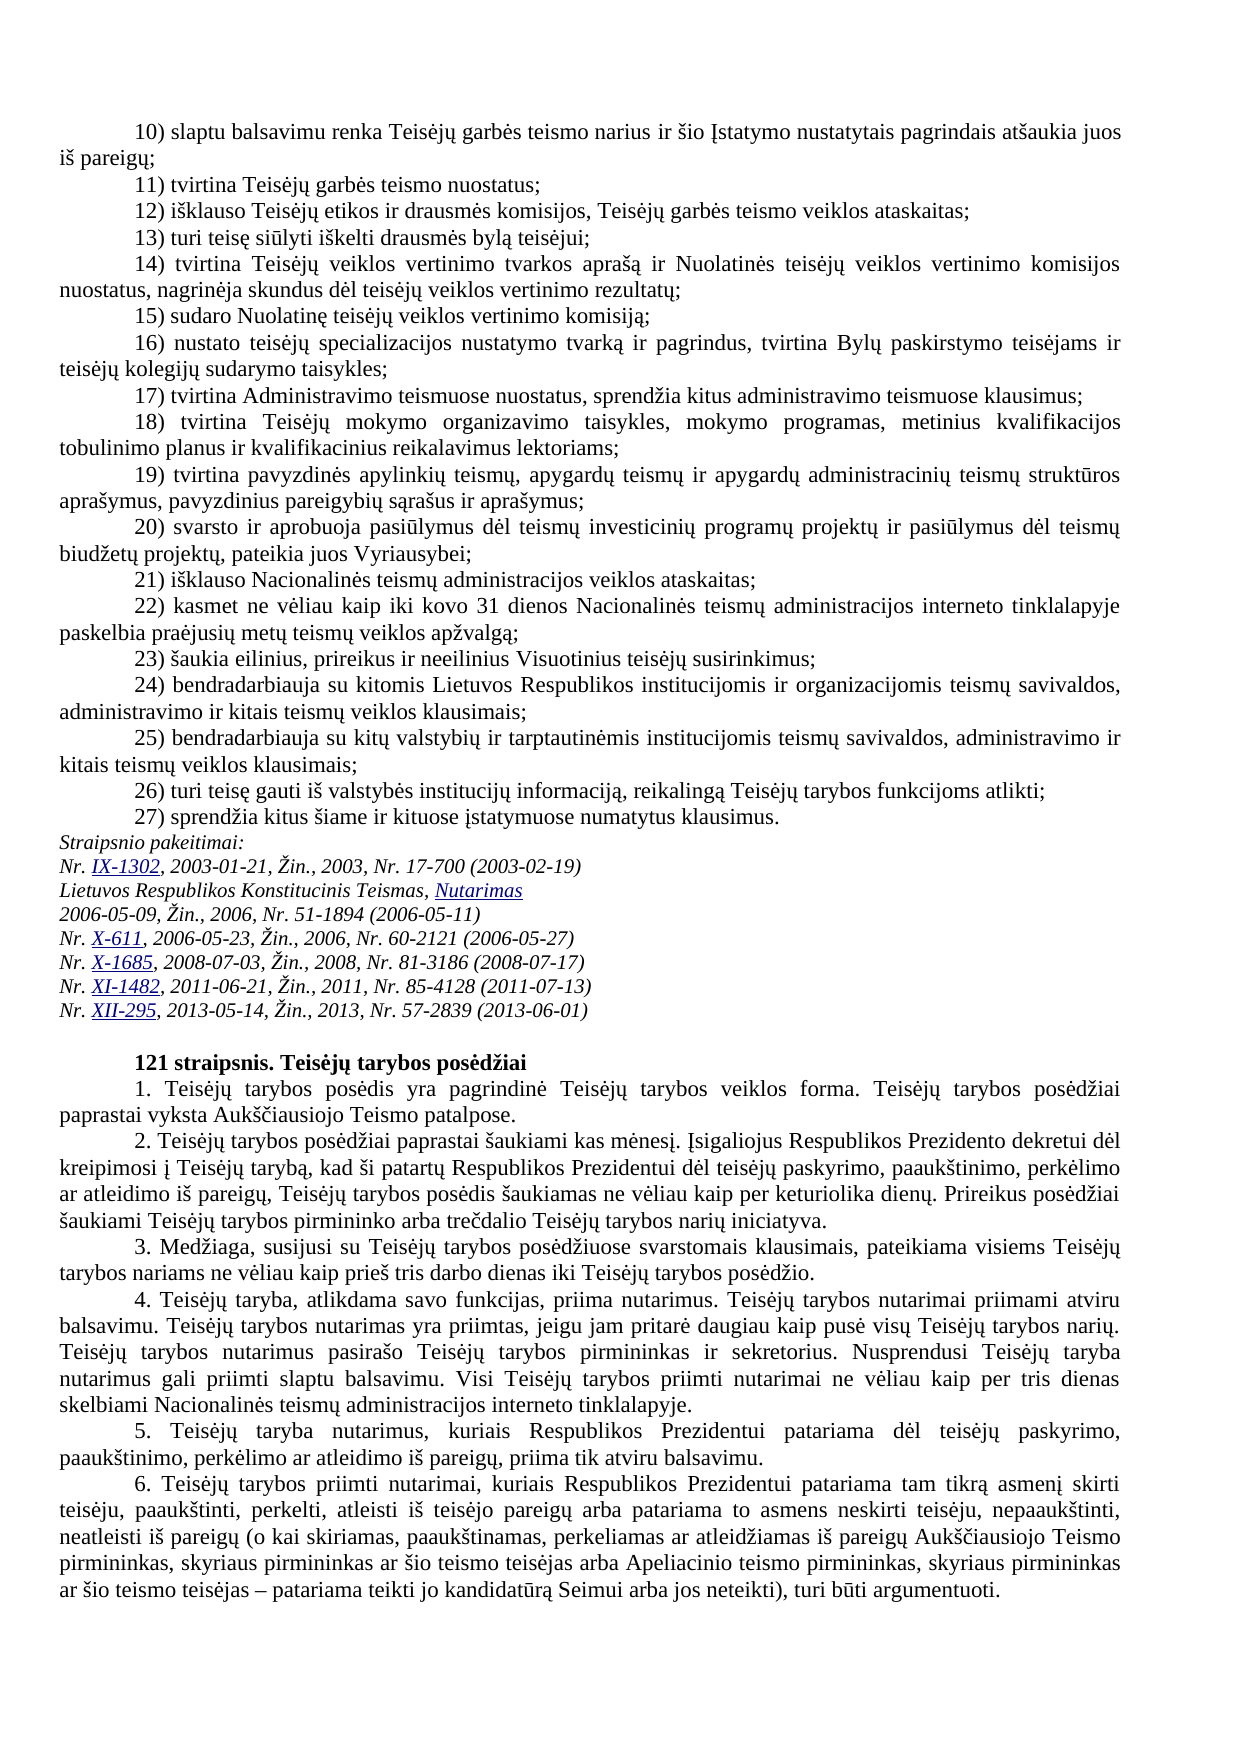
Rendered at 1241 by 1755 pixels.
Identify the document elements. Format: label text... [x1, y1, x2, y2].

text 12) išklauso Teisėjų etikos ir drausmės komisijos, Teisėjų garbės teismo veiklos ataskaitas; [59, 197, 1122, 223]
text 21) išklauso Nacionalinės teismų administracijos veiklos ataskaitas; [59, 566, 1122, 592]
text 27) sprendžia kitus šiame ir kituose įstatymuose numatytus klausimus. [59, 803, 1122, 830]
text 14) tvirtina Teisėjų veiklos vertinimo tvarkos aprašą ir Nuolatinės teisėjų veiklos vertinimo komisijos nuostatus, nagrinėja skundus dėl teisėjų veiklos vertinimo rezultatų; [59, 250, 1122, 303]
text 4. Teisėjų taryba, atlikdama savo funkcijas, priima nutarimus. Teisėjų tarybos nutarimai priimami atviru balsavimu. Teisėjų tarybos nutarimas yra priimtas, jeigu jam pritarė daugiau kaip pusė visų Teisėjų tarybos narių. Teisėjų tarybos nutarimus pasirašo Teisėjų tarybos pirmininkas ir sekretorius. Nusprendusi Teisėjų taryba nutarimus gali priimti slaptu balsavimu. Visi Teisėjų tarybos priimti nutarimai ne vėliau kaip per tris dienas skelbiami Nacionalinės teismų administracijos interneto tinklalapyje. [59, 1286, 1122, 1417]
text 1. Teisėjų tarybos posėdis yra pagrindinė Teisėjų tarybos veiklos forma. Teisėjų tarybos posėdžiai paprastai vyksta Aukščiausiojo Teismo patalpose. [59, 1075, 1122, 1128]
text 24) bendradarbiauja su kitomis Lietuvos Respublikos institucijomis ir organizacijomis teismų savivaldos, administravimo ir kitais teismų veiklos klausimais; [59, 672, 1122, 724]
text 15) sudaro Nuolatinę teisėjų veiklos vertinimo komisiją; [59, 303, 1122, 329]
text 26) turi teisę gauti iš valstybės institucijų informaciją, reikalingą Teisėjų tarybos funkcijoms atlikti; [59, 777, 1122, 803]
text Nr. XI-1482, 2011-06-21, Žin., 2011, Nr. 85-4128 (2011-07-13) [59, 974, 1122, 998]
text 2. Teisėjų tarybos posėdžiai paprastai šaukiami kas mėnesį. Įsigaliojus Respublikos Prezidento dekretui dėl kreipimosi į Teisėjų tarybą, kad ši patartų Respublikos Prezidentui dėl teisėjų paskyrimo, paaukštinimo, perkėlimo ar atleidimo iš pareigų, Teisėjų tarybos posėdis šaukiamas ne vėliau kaip per keturiolika dienų. Prireikus posėdžiai šaukiami Teisėjų tarybos pirmininko arba trečdalio Teisėjų tarybos narių iniciatyva. [59, 1128, 1122, 1233]
text 10) slaptu balsavimu renka Teisėjų garbės teismo narius ir šio Įstatymo nustatytais pagrindais atšaukia juos iš pareigų; [59, 118, 1122, 171]
text 16) nustato teisėjų specializacijos nustatymo tvarką ir pagrindus, tvirtina Bylų paskirstymo teisėjams ir teisėjų kolegijų sudarymo taisykles; [59, 329, 1122, 382]
text Nr. IX-1302, 2003-01-21, Žin., 2003, Nr. 17-700 (2003-02-19) [59, 854, 1122, 878]
text 19) tvirtina pavyzdinės apylinkių teismų, apygardų teismų ir apygardų administracinių teismų struktūros aprašymus, pavyzdinius pareigybių sąrašus ir aprašymus; [59, 461, 1122, 513]
text 11) tvirtina Teisėjų garbės teismo nuostatus; [59, 171, 1122, 197]
text Nr. XII-295, 2013-05-14, Žin., 2013, Nr. 57-2839 (2013-06-01) [59, 998, 1122, 1022]
text 17) tvirtina Administravimo teismuose nuostatus, sprendžia kitus administravimo teismuose klausimus; [59, 382, 1122, 408]
text 2006-05-09, Žin., 2006, Nr. 51-1894 (2006-05-11) [59, 902, 1122, 926]
text 13) turi teisę siūlyti iškelti drausmės bylą teisėjui; [59, 223, 1122, 250]
text 5. Teisėjų taryba nutarimus, kuriais Respublikos Prezidentui patariama dėl teisėjų paskyrimo, paaukštinimo, perkėlimo ar atleidimo iš pareigų, priima tik atviru balsavimu. [59, 1417, 1122, 1470]
text Nr. X-1685, 2008-07-03, Žin., 2008, Nr. 81-3186 (2008-07-17) [59, 950, 1122, 974]
text 3. Medžiaga, susijusi su Teisėjų tarybos posėdžiuose svarstomais klausimais, pateikiama visiems Teisėjų tarybos nariams ne vėliau kaip prieš tris darbo dienas iki Teisėjų tarybos posėdžio. [59, 1233, 1122, 1286]
text Nr. X-611, 2006-05-23, Žin., 2006, Nr. 60-2121 (2006-05-27) [59, 926, 1122, 950]
text 23) šaukia eilinius, prireikus ir neeilinius Visuotinius teisėjų susirinkimus; [59, 645, 1122, 672]
text Straipsnio pakeitimai: [59, 830, 1122, 854]
text Lietuvos Respublikos Konstitucinis Teismas, Nutarimas [59, 878, 1122, 902]
text 6. Teisėjų tarybos priimti nutarimai, kuriais Respublikos Prezidentui patariama tam tikrą asmenį skirti teisėju, paaukštinti, perkelti, atleisti iš teisėjo pareigų arba patariama to asmens neskirti teisėju, nepaaukštinti, neatleisti iš pareigų (o kai skiriamas, paaukštinamas, perkeliamas ar atleidžiamas iš pareigų Aukščiausiojo Teismo pirmininkas, skyriaus pirmininkas ar šio teismo teisėjas arba Apeliacinio teismo pirmininkas, skyriaus pirmininkas ar šio teismo teisėjas – patariama teikti jo kandidatūrą Seimui arba jos neteikti), turi būti argumentuoti. [59, 1470, 1122, 1602]
text 22) kasmet ne vėliau kaip iki kovo 31 dienos Nacionalinės teismų administracijos interneto tinklalapyje paskelbia praėjusių metų teismų veiklos apžvalgą; [59, 592, 1122, 645]
text 25) bendradarbiauja su kitų valstybių ir tarptautinėmis institucijomis teismų savivaldos, administravimo ir kitais teismų veiklos klausimais; [59, 724, 1122, 777]
text 20) svarsto ir aprobuoja pasiūlymus dėl teismų investicinių programų projektų ir pasiūlymus dėl teismų biudžetų projektų, pateikia juos Vyriausybei; [59, 513, 1122, 566]
text 121 straipsnis. Teisėjų tarybos posėdžiai [59, 1048, 1122, 1075]
text 18) tvirtina Teisėjų mokymo organizavimo taisykles, mokymo programas, metinius kvalifikacijos tobulinimo planus ir kvalifikacinius reikalavimus lektoriams; [59, 408, 1122, 461]
